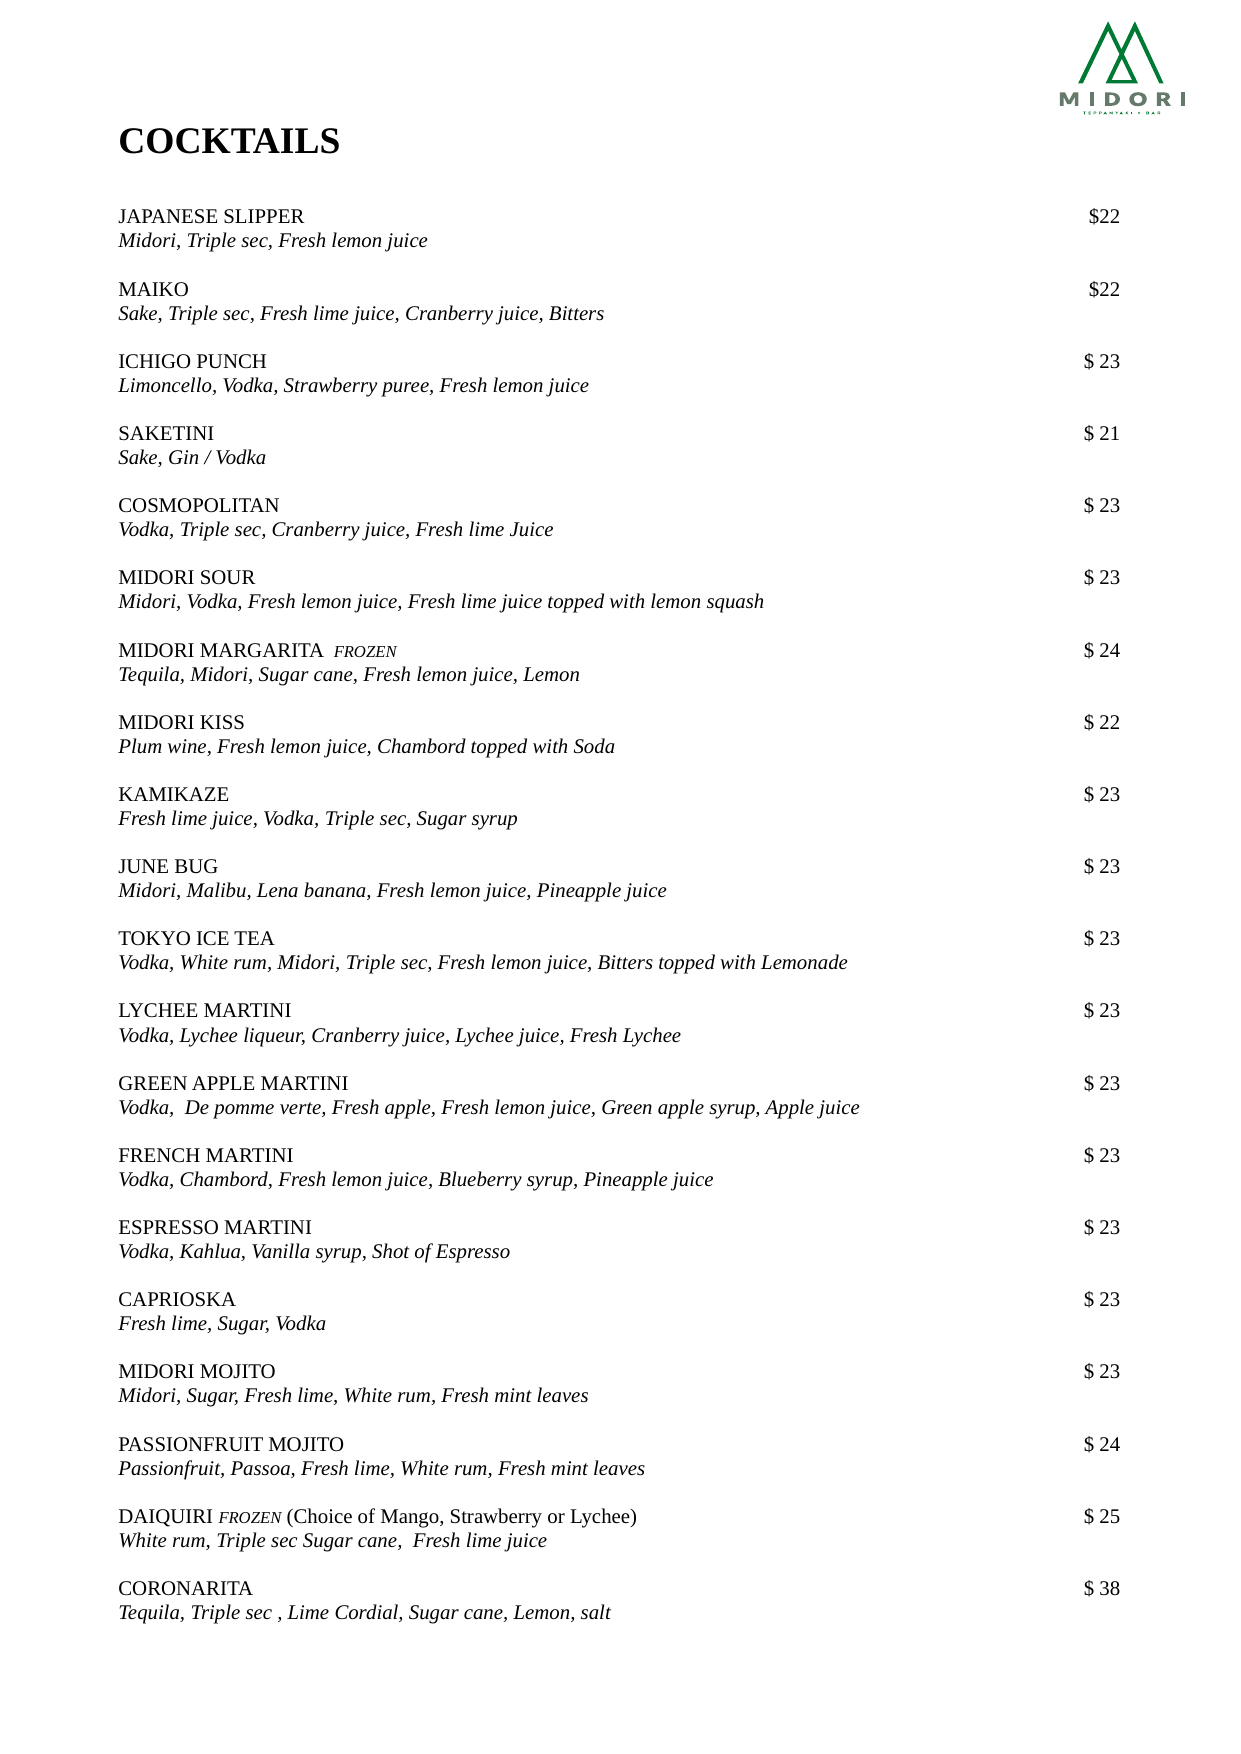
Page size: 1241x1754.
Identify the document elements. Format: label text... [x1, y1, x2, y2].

text Limoncello, Vodka, Strawberry puree, Fresh lemon juice [118, 373, 1122, 397]
text Fresh lime juice, Vodka, Triple sec, Sugar syrup [118, 806, 1122, 830]
text Sake, Gin / Vodka [118, 445, 1122, 469]
text MAIKO $22 [118, 277, 1122, 301]
text Midori, Malibu, Lena banana, Fresh lemon juice, Pineapple juice [118, 878, 1122, 902]
text Fresh lime, Sugar, Vodka [118, 1311, 1122, 1335]
text COSMOPOLITAN $ 23 [118, 493, 1122, 517]
text JAPANESE SLIPPER $22 [118, 204, 1122, 228]
text FRENCH MARTINI $ 23 [118, 1143, 1122, 1167]
text Vodka, Kahlua, Vanilla syrup, Shot of Espresso [118, 1239, 1122, 1263]
text Passionfruit, Passoa, Fresh lime, White rum, Fresh mint leaves [118, 1456, 1122, 1480]
text GREEN APPLE MARTINI $ 23 [118, 1071, 1122, 1095]
text DAIQUIRI FROZEN (Choice of Mango, Strawberry or Lychee) $ 25 [118, 1504, 1122, 1528]
text Tequila, Triple sec , Lime Cordial, Sugar cane, Lemon, salt [118, 1600, 1122, 1624]
text CORONARITA $ 38 [118, 1576, 1122, 1600]
text COCKTAILS [118, 118, 1122, 161]
text ICHIGO PUNCH $ 23 [118, 349, 1122, 373]
text CAPRIOSKA $ 23 [118, 1287, 1122, 1311]
text TOKYO ICE TEA $ 23 [118, 926, 1122, 950]
text MIDORI MOJITO $ 23 [118, 1359, 1122, 1383]
text Midori, Triple sec, Fresh lemon juice [118, 228, 1122, 252]
text Tequila, Midori, Sugar cane, Fresh lemon juice, Lemon [118, 662, 1122, 686]
text Plum wine, Fresh lemon juice, Chambord topped with Soda [118, 734, 1122, 758]
text PASSIONFRUIT MOJITO $ 24 [118, 1432, 1122, 1456]
text JUNE BUG $ 23 [118, 854, 1122, 878]
text Midori, Sugar, Fresh lime, White rum, Fresh mint leaves [118, 1383, 1122, 1407]
text ESPRESSO MARTINI $ 23 [118, 1215, 1122, 1239]
text Vodka, De pomme verte, Fresh apple, Fresh lemon juice, Green apple syrup, Apple juice [118, 1095, 1122, 1119]
text MIDORI MARGARITA FROZEN $ 24 [118, 637, 1122, 662]
text White rum, Triple sec Sugar cane, Fresh lime juice [118, 1528, 1122, 1552]
text Vodka, Triple sec, Cranberry juice, Fresh lime Juice [118, 517, 1122, 541]
text Vodka, Lychee liqueur, Cranberry juice, Lychee juice, Fresh Lychee [118, 1022, 1122, 1047]
text KAMIKAZE $ 23 [118, 782, 1122, 806]
text MIDORI KISS $ 22 [118, 710, 1122, 734]
text Sake, Triple sec, Fresh lime juice, Cranberry juice, Bitters [118, 301, 1122, 325]
text Midori, Vodka, Fresh lemon juice, Fresh lime juice topped with lemon squash [118, 589, 1122, 613]
text Vodka, Chambord, Fresh lemon juice, Blueberry syrup, Pineapple juice [118, 1167, 1122, 1191]
text LYCHEE MARTINI $ 23 [118, 998, 1122, 1022]
text MIDORI SOUR $ 23 [118, 565, 1122, 589]
text Vodka, White rum, Midori, Triple sec, Fresh lemon juice, Bitters topped with Lemonade [118, 950, 1122, 998]
text SAKETINI $ 21 [118, 421, 1122, 445]
